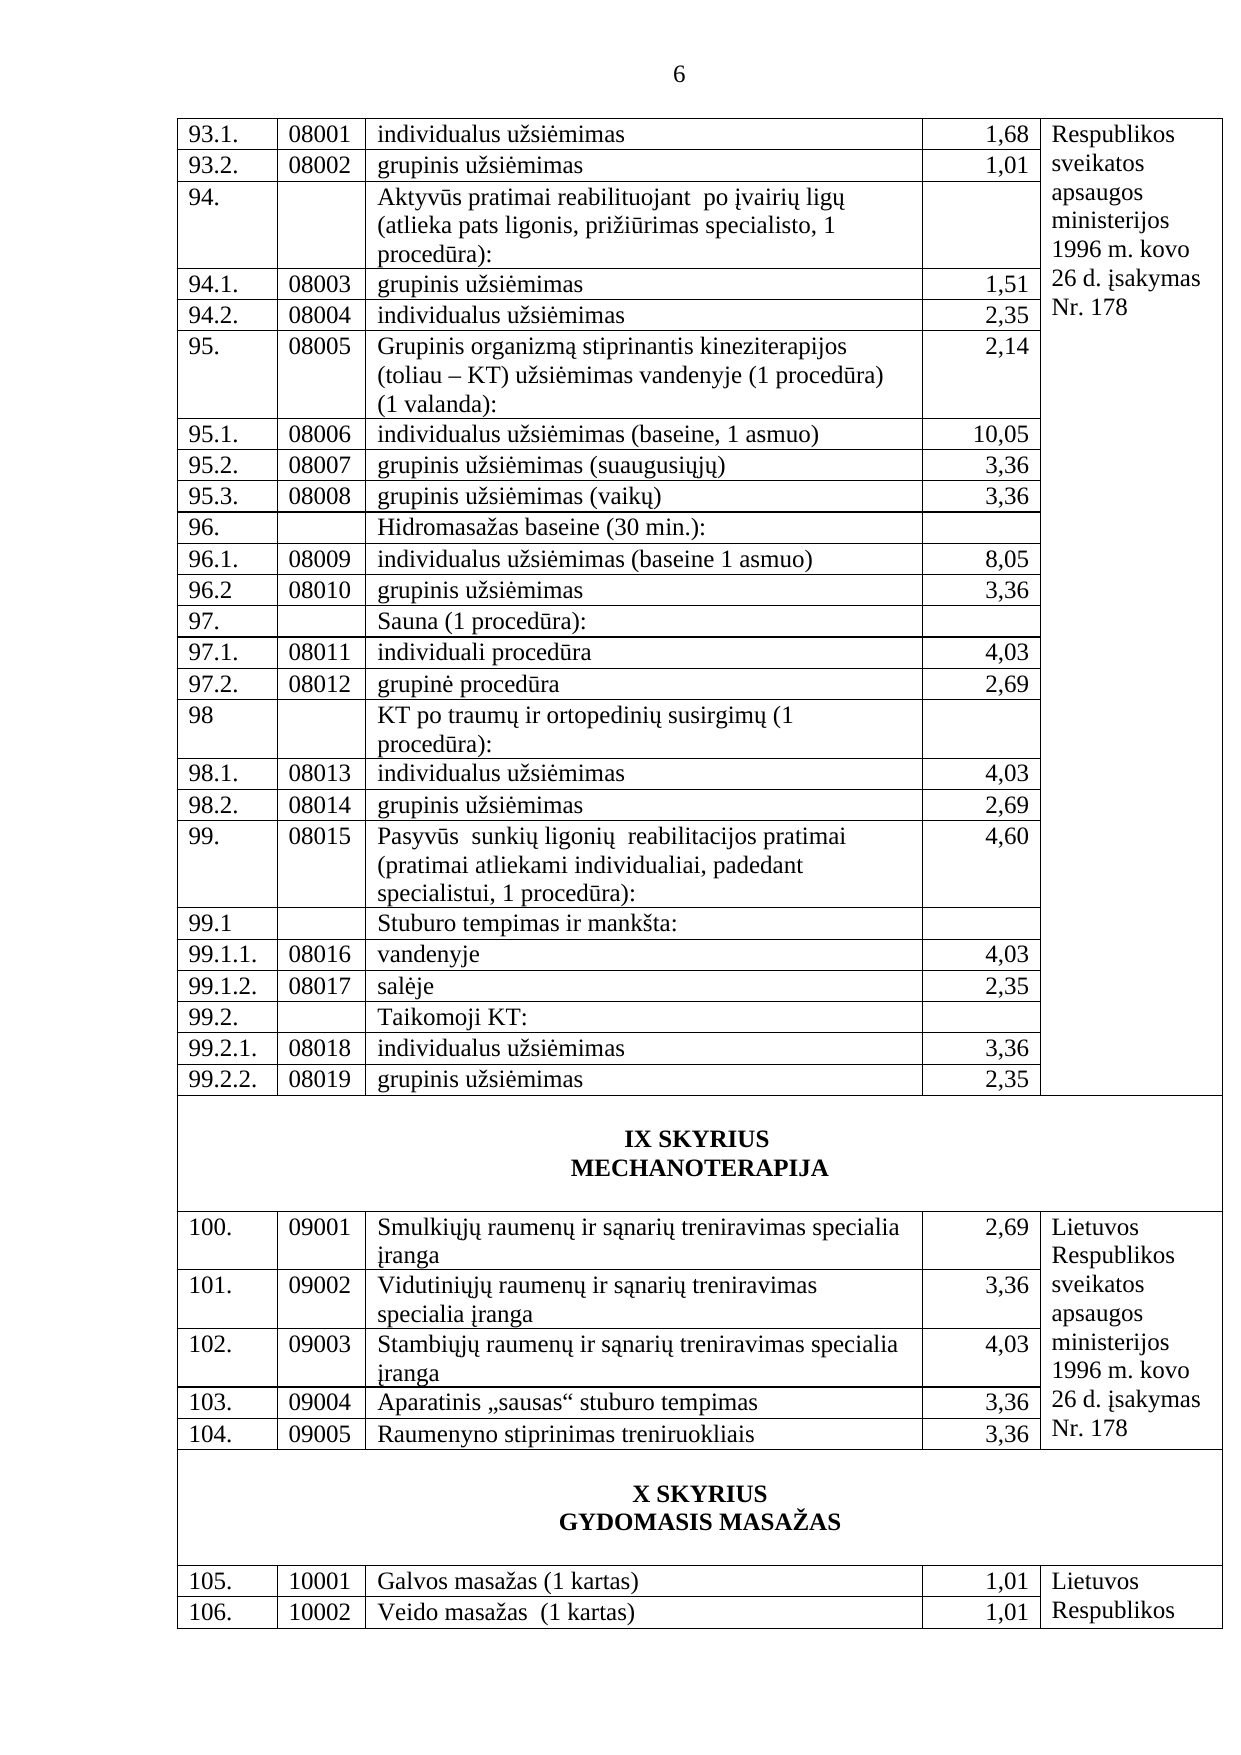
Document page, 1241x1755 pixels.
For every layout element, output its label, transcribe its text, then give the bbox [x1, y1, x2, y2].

table_cell 99.1.2. [178, 971, 277, 1001]
table_cell 95.3. [178, 481, 277, 511]
table_cell KT po traumų ir ortopedinių susirgimų (1 procedūra): [366, 700, 922, 757]
table_cell Lietuvos Respublikos [1041, 1566, 1222, 1627]
table_cell 3,36 [923, 575, 1040, 605]
table_cell [923, 606, 1040, 636]
table_cell 94.1. [178, 269, 277, 299]
table_cell 95.2. [178, 450, 277, 480]
table_cell 08001 [278, 119, 365, 149]
table_cell Grupinis organizmą stiprinantis kineziterapijos (toliau – KT) užsiėmimas vandenyje (1 procedūra) (1 valanda): [366, 331, 922, 418]
table_cell 08015 [278, 821, 365, 907]
table_cell individuali procedūra [366, 638, 922, 668]
table_cell 2,35 [923, 1065, 1040, 1095]
table_cell 08005 [278, 331, 365, 418]
table_cell 94. [178, 182, 277, 268]
table_cell 99.2.2. [178, 1065, 277, 1095]
table_cell 96.2 [178, 575, 277, 605]
table_cell 08009 [278, 544, 365, 574]
table_cell 4,03 [923, 1329, 1040, 1386]
table_cell [278, 1002, 365, 1032]
table_cell 8,05 [923, 544, 1040, 574]
table_cell 99.1.1. [178, 940, 277, 970]
table_cell 99.2.1. [178, 1033, 277, 1063]
table_cell Respublikos sveikatos apsaugos ministerijos 1996 m. kovo 26 d. įsakymas Nr. 178 [1041, 119, 1222, 1095]
table_cell 4,03 [923, 940, 1040, 970]
table_cell 08008 [278, 481, 365, 511]
table_cell Smulkiųjų raumenų ir sąnarių treniravimas specialia įranga [366, 1212, 922, 1269]
table_cell individualus užsiėmimas [366, 119, 922, 149]
table_cell 3,36 [923, 1270, 1040, 1328]
table_cell grupinis užsiėmimas [366, 790, 922, 820]
table_cell 100. [178, 1212, 277, 1269]
table_cell 08013 [278, 759, 365, 789]
table_cell 08006 [278, 419, 365, 449]
table_cell [278, 182, 365, 268]
table_cell grupinis užsiėmimas (suaugusiųjų) [366, 450, 922, 480]
table_cell 4,60 [923, 821, 1040, 907]
table_cell 2,35 [923, 971, 1040, 1001]
table_cell 3,36 [923, 1033, 1040, 1063]
table_cell 101. [178, 1270, 277, 1328]
table_cell 08018 [278, 1033, 365, 1063]
table_cell IX SKYRIUS MECHANOTERAPIJA [178, 1096, 1222, 1211]
table_cell [923, 513, 1040, 543]
table_cell Hidromasažas baseine (30 min.): [366, 513, 922, 543]
table_cell Aparatinis „sausas“ stuburo tempimas [366, 1388, 922, 1418]
table_cell grupinis užsiėmimas [366, 150, 922, 181]
table_cell 1,01 [923, 1566, 1040, 1596]
table_cell 09003 [278, 1329, 365, 1386]
table_cell [278, 606, 365, 636]
table_cell [278, 908, 365, 938]
table_cell 1,01 [923, 1597, 1040, 1627]
table_cell X SKYRIUS GYDOMASIS MASAŽAS [178, 1450, 1222, 1565]
table_cell 97. [178, 606, 277, 636]
table_cell Vidutiniųjų raumenų ir sąnarių treniravimas specialia įranga [366, 1270, 922, 1328]
table_cell 10001 [278, 1566, 365, 1596]
table_cell 08002 [278, 150, 365, 181]
table_cell individualus užsiėmimas [366, 300, 922, 330]
table_cell grupinis užsiėmimas (vaikų) [366, 481, 922, 511]
table_cell 08014 [278, 790, 365, 820]
table_cell 96.1. [178, 544, 277, 574]
table_cell 3,36 [923, 450, 1040, 480]
table_cell 08007 [278, 450, 365, 480]
table_cell 08010 [278, 575, 365, 605]
table_cell 08019 [278, 1065, 365, 1095]
table_cell 08003 [278, 269, 365, 299]
table_cell 10002 [278, 1597, 365, 1627]
table_cell 2,69 [923, 790, 1040, 820]
table_cell 4,03 [923, 638, 1040, 668]
table_cell 97.2. [178, 669, 277, 699]
table_cell 2,35 [923, 300, 1040, 330]
table_cell 08012 [278, 669, 365, 699]
table_cell [923, 700, 1040, 757]
table_cell 1,01 [923, 150, 1040, 181]
table_cell [923, 182, 1040, 268]
table_cell 98.2. [178, 790, 277, 820]
table_cell individualus užsiėmimas [366, 759, 922, 789]
table_cell [923, 1002, 1040, 1032]
table_cell grupinis užsiėmimas [366, 269, 922, 299]
table_cell 3,36 [923, 1419, 1040, 1449]
table_cell Sauna (1 procedūra): [366, 606, 922, 636]
table_cell 93.1. [178, 119, 277, 149]
table_cell Stambiųjų raumenų ir sąnarių treniravimas specialia įranga [366, 1329, 922, 1386]
table_cell [923, 908, 1040, 938]
table_cell grupinis užsiėmimas [366, 575, 922, 605]
table_cell Aktyvūs pratimai reabilituojant po įvairių ligų (atlieka pats ligonis, prižiūrimas specialisto, 1 procedūra): [366, 182, 922, 268]
table_cell 98.1. [178, 759, 277, 789]
table_cell 09002 [278, 1270, 365, 1328]
table_cell grupinis užsiėmimas [366, 1065, 922, 1095]
table_cell 103. [178, 1388, 277, 1418]
table_cell Stuburo tempimas ir mankšta: [366, 908, 922, 938]
table_cell Raumenyno stiprinimas treniruokliais [366, 1419, 922, 1449]
table_cell 2,14 [923, 331, 1040, 418]
table_cell 99. [178, 821, 277, 907]
table_cell 105. [178, 1566, 277, 1596]
table_cell Taikomoji KT: [366, 1002, 922, 1032]
table_cell 08004 [278, 300, 365, 330]
table_cell 09004 [278, 1388, 365, 1418]
table_cell 1,68 [923, 119, 1040, 149]
table_cell 2,69 [923, 1212, 1040, 1269]
table_cell 08017 [278, 971, 365, 1001]
table_cell 95.1. [178, 419, 277, 449]
table_cell 1,51 [923, 269, 1040, 299]
table_cell 3,36 [923, 481, 1040, 511]
table_cell 98 [178, 700, 277, 757]
table_cell 4,03 [923, 759, 1040, 789]
table_cell [278, 513, 365, 543]
table_cell 102. [178, 1329, 277, 1386]
table_cell 99.2. [178, 1002, 277, 1032]
table_cell Veido masažas (1 kartas) [366, 1597, 922, 1627]
table_cell Galvos masažas (1 kartas) [366, 1566, 922, 1596]
table_cell 10,05 [923, 419, 1040, 449]
table_cell 08016 [278, 940, 365, 970]
table_cell 93.2. [178, 150, 277, 181]
table_cell individualus užsiėmimas (baseine, 1 asmuo) [366, 419, 922, 449]
table_cell 95. [178, 331, 277, 418]
table_cell salėje [366, 971, 922, 1001]
table_cell individualus užsiėmimas (baseine 1 asmuo) [366, 544, 922, 574]
table_cell 104. [178, 1419, 277, 1449]
table_cell 2,69 [923, 669, 1040, 699]
table_cell 96. [178, 513, 277, 543]
table_cell Pasyvūs sunkių ligonių reabilitacijos pratimai (pratimai atliekami individualiai, padedant specialistui, 1 procedūra): [366, 821, 922, 907]
table_cell 3,36 [923, 1388, 1040, 1418]
table_cell grupinė procedūra [366, 669, 922, 699]
table_cell 94.2. [178, 300, 277, 330]
table_cell 106. [178, 1597, 277, 1627]
table_cell individualus užsiėmimas [366, 1033, 922, 1063]
table_cell 97.1. [178, 638, 277, 668]
table_cell 99.1 [178, 908, 277, 938]
table_cell 09005 [278, 1419, 365, 1449]
table_cell Lietuvos Respublikos sveikatos apsaugos ministerijos 1996 m. kovo 26 d. įsakymas Nr. 178 [1041, 1212, 1222, 1449]
table_cell 09001 [278, 1212, 365, 1269]
table_cell vandenyje [366, 940, 922, 970]
table_cell 08011 [278, 638, 365, 668]
table_cell [278, 700, 365, 757]
